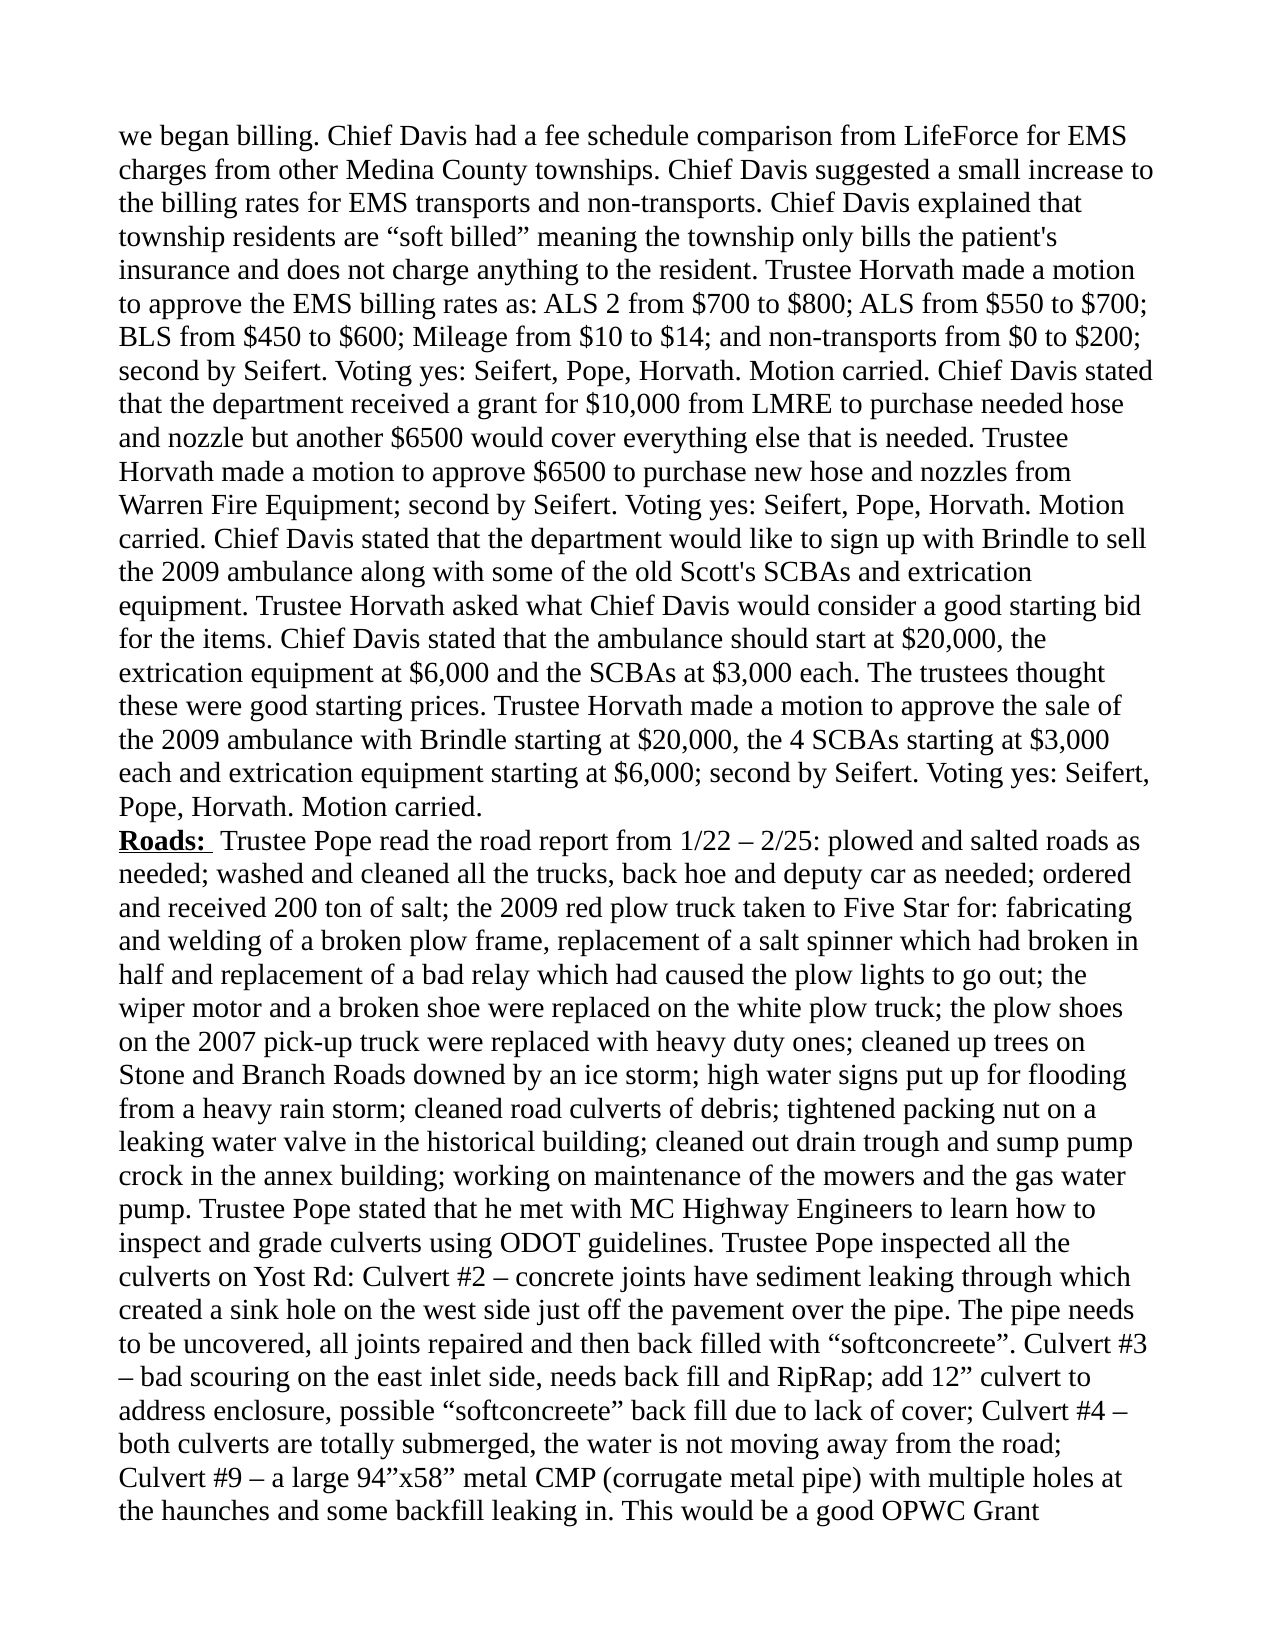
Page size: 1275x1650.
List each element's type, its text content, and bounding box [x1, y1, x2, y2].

title Roads: Trustee Pope read the road report from 1/22 – 2/25: plowed and salted roads as needed; washed and cleaned all the trucks, back hoe and deputy car as needed; ordered and received 200 ton of salt; the 2009 red plow truck taken to Five Star for: fabricating and welding of a broken plow frame, replacement of a salt spinner which had broken in half and replacement of a bad relay which had caused the plow lights to go out; the wiper motor and a broken shoe were replaced on the white plow truck; the plow shoes on the 2007 pick-up truck were replaced with heavy duty ones; cleaned up trees on Stone and Branch Roads downed by an ice storm; high water signs put up for flooding from a heavy rain storm; cleaned road culverts of debris; tightened packing nut on a leaking water valve in the historical building; cleaned out drain trough and sump pump crock in the annex building; working on maintenance of the mowers and the gas water pump. Trustee Pope stated that he met with MC Highway Engineers to learn how to inspect and grade culverts using ODOT guidelines. Trustee Pope inspected all the culverts on Yost Rd: Culvert #2 – concrete joints have sediment leaking through which created a sink hole on the west side just off the pavement over the pipe. The pipe needs to be uncovered, all joints repaired and then back filled with “softconcreete”. Culvert #3 – bad scouring on the east inlet side, needs back fill and RipRap; add 12” culvert to address enclosure, possible “softconcreete” back fill due to lack of cover; Culvert #4 – both culverts are totally submerged, the water is not moving away from the road; Culvert #9 – a large 94”x58” metal CMP (corrugate metal pipe) with multiple holes at the haunches and some backfill leaking in. This would be a good OPWC Grant [118, 823, 1157, 1527]
title we began billing. Chief Davis had a fee schedule comparison from LifeForce for EMS charges from other Medina County townships. Chief Davis suggested a small increase to the billing rates for EMS transports and non-transports. Chief Davis explained that township residents are “soft billed” meaning the township only bills the patient's insurance and does not charge anything to the resident. Trustee Horvath made a motion to approve the EMS billing rates as: ALS 2 from $700 to $800; ALS from $550 to $700; BLS from $450 to $600; Mileage from $10 to $14; and non-transports from $0 to $200; second by Seifert. Voting yes: Seifert, Pope, Horvath. Motion carried. Chief Davis stated that the department received a grant for $10,000 from LMRE to purchase needed hose and nozzle but another $6500 would cover everything else that is needed. Trustee Horvath made a motion to approve $6500 to purchase new hose and nozzles from Warren Fire Equipment; second by Seifert. Voting yes: Seifert, Pope, Horvath. Motion carried. Chief Davis stated that the department would like to sign up with Brindle to sell the 2009 ambulance along with some of the old Scott's SCBAs and extrication equipment. Trustee Horvath asked what Chief Davis would consider a good starting bid for the items. Chief Davis stated that the ambulance should start at $20,000, the extrication equipment at $6,000 and the SCBAs at $3,000 each. The trustees thought these were good starting prices. Trustee Horvath made a motion to approve the sale of the 2009 ambulance with Brindle starting at $20,000, the 4 SCBAs starting at $3,000 each and extrication equipment starting at $6,000; second by Seifert. Voting yes: Seifert, Pope, Horvath. Motion carried. [118, 118, 1157, 823]
